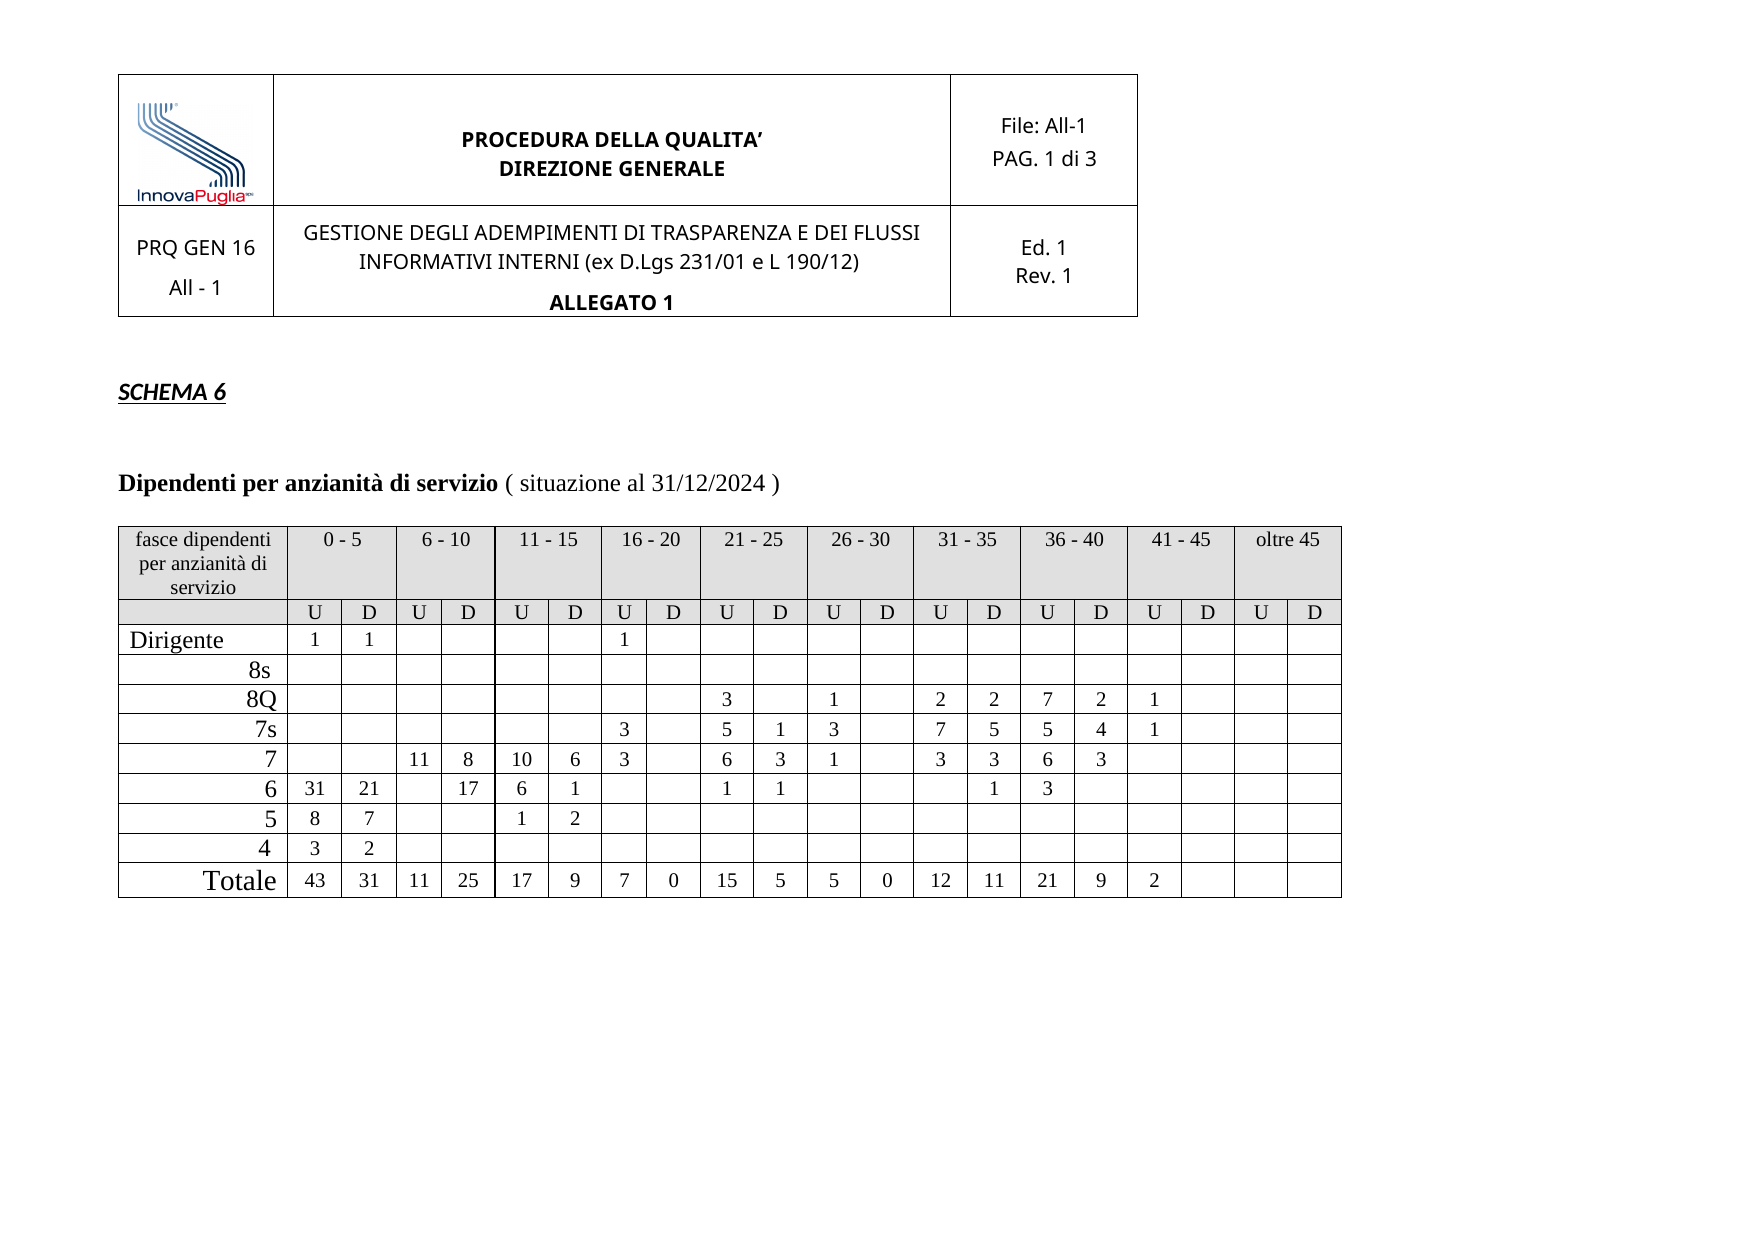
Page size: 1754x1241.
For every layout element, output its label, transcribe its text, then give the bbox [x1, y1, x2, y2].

table_cell [968, 804, 1020, 832]
table_cell [861, 714, 913, 743]
table_cell [647, 625, 700, 654]
table_cell [1235, 625, 1287, 654]
table_cell [442, 804, 494, 832]
table_cell 3 [1021, 774, 1074, 803]
table_cell [549, 834, 601, 862]
table_cell 1 [701, 774, 753, 803]
table_cell 3 [602, 744, 646, 773]
table_cell [549, 625, 601, 654]
table_cell 3 [808, 714, 860, 743]
table_cell [1182, 863, 1234, 897]
table_cell 2 [968, 685, 1020, 713]
table_cell [496, 625, 548, 654]
table_cell [1235, 774, 1287, 803]
table_cell 10 [496, 744, 548, 773]
table_cell [861, 744, 913, 773]
table_cell [754, 804, 807, 832]
table_cell [861, 834, 913, 862]
table_cell 2 [342, 834, 396, 862]
table_cell [602, 804, 646, 832]
table_cell [1021, 804, 1074, 832]
table_cell 3 [602, 714, 646, 743]
table_cell [442, 685, 494, 713]
table_cell [1021, 834, 1074, 862]
table_cell 2 [549, 804, 601, 832]
table_cell 1 [808, 685, 860, 713]
table_cell [442, 714, 494, 743]
table_cell U [808, 600, 860, 624]
table_cell 5 [808, 863, 860, 897]
table_cell 11 [968, 863, 1020, 897]
table_cell [397, 774, 441, 803]
table_cell D [861, 600, 913, 624]
table_cell [342, 714, 396, 743]
table_cell [808, 774, 860, 803]
table_cell [602, 774, 646, 803]
table_cell [549, 714, 601, 743]
table_cell 5 [754, 863, 807, 897]
table_cell Dirigente [119, 625, 287, 654]
table_cell 21 [342, 774, 396, 803]
table_cell 8s [119, 655, 287, 683]
table_cell 2 [1128, 863, 1181, 897]
table_header 0 - 5 [288, 527, 396, 599]
table_cell D [442, 600, 494, 624]
table_cell [342, 655, 396, 683]
table_cell [861, 774, 913, 803]
table_cell 9 [549, 863, 601, 897]
table_cell [288, 685, 341, 713]
table_cell [1128, 774, 1181, 803]
table_cell 2 [1075, 685, 1127, 713]
table_cell [1182, 655, 1234, 683]
table_cell [549, 685, 601, 713]
table_cell 7 [914, 714, 967, 743]
table_cell [808, 625, 860, 654]
table_cell [1075, 655, 1127, 683]
table_cell [1288, 774, 1341, 803]
table_cell [1182, 774, 1234, 803]
table_header 26 - 30 [808, 527, 913, 599]
table_cell D [549, 600, 601, 624]
table_cell [1235, 863, 1287, 897]
table_cell U [496, 600, 548, 624]
table_cell 31 [342, 863, 396, 897]
table_header 31 - 35 [914, 527, 1020, 599]
table_cell [496, 714, 548, 743]
table_cell 1 [342, 625, 396, 654]
table_cell [1128, 655, 1181, 683]
table_cell [914, 804, 967, 832]
table_cell U [1235, 600, 1287, 624]
table_cell [701, 625, 753, 654]
table_cell [1288, 834, 1341, 862]
table_cell [1182, 625, 1234, 654]
table_cell [701, 804, 753, 832]
table_cell [914, 655, 967, 683]
table_cell [496, 655, 548, 683]
table_header 16 - 20 [602, 527, 700, 599]
table_cell [1235, 685, 1287, 713]
table_cell [1288, 714, 1341, 743]
table_cell [602, 655, 646, 683]
table_cell [647, 685, 700, 713]
table_cell [647, 834, 700, 862]
table_cell [914, 774, 967, 803]
table_cell [1182, 714, 1234, 743]
table_cell 0 [861, 863, 913, 897]
table_cell 1 [1128, 714, 1181, 743]
table_cell 6 [1021, 744, 1074, 773]
table_cell D [1075, 600, 1127, 624]
table_cell [861, 804, 913, 832]
table_cell [397, 655, 441, 683]
table_cell [1288, 655, 1341, 683]
table_cell 4 [119, 834, 287, 862]
table_cell 3 [701, 685, 753, 713]
table_header 6 - 10 [397, 527, 494, 599]
table_cell [397, 625, 441, 654]
table_cell [968, 625, 1020, 654]
table_cell [1288, 685, 1341, 713]
table_cell [1021, 655, 1074, 683]
table_cell [549, 655, 601, 683]
table_cell [701, 655, 753, 683]
table_cell 1 [496, 804, 548, 832]
text Dipendenti per anzianità di servizio ( situazione al 31/12/2024 ) [118, 468, 1606, 497]
table_cell [602, 685, 646, 713]
table_cell [496, 834, 548, 862]
table_cell [647, 804, 700, 832]
table_cell [914, 834, 967, 862]
table_cell 8Q [119, 685, 287, 713]
table_cell [1288, 625, 1341, 654]
table_cell 25 [442, 863, 494, 897]
table_cell 6 [119, 774, 287, 803]
table_cell [288, 714, 341, 743]
table_cell 6 [701, 744, 753, 773]
table_cell 1 [968, 774, 1020, 803]
table_cell [754, 655, 807, 683]
table_cell 1 [808, 744, 860, 773]
table_cell 17 [496, 863, 548, 897]
table_cell 1 [602, 625, 646, 654]
table_cell [288, 744, 341, 773]
table_cell [1075, 774, 1127, 803]
table_cell [1128, 744, 1181, 773]
table_cell 3 [1075, 744, 1127, 773]
table_cell 8 [442, 744, 494, 773]
table_cell D [1288, 600, 1341, 624]
table_cell [288, 655, 341, 683]
table_cell 2 [914, 685, 967, 713]
table_cell 17 [442, 774, 494, 803]
table_cell [1021, 625, 1074, 654]
table_cell [968, 834, 1020, 862]
table_cell 5 [1021, 714, 1074, 743]
table_cell [1182, 744, 1234, 773]
table_cell [1288, 804, 1341, 832]
table_cell [442, 834, 494, 862]
table_cell [1235, 655, 1287, 683]
table_cell D [342, 600, 396, 624]
table_cell [861, 625, 913, 654]
table_cell [342, 744, 396, 773]
table_cell [1182, 804, 1234, 832]
table_header fasce dipendenti per anzianità di servizio [119, 527, 287, 599]
table_cell [1128, 804, 1181, 832]
table_cell 3 [754, 744, 807, 773]
table_cell [754, 625, 807, 654]
table_cell 7 [119, 744, 287, 773]
table_cell [496, 685, 548, 713]
table_cell [397, 685, 441, 713]
table_cell [647, 744, 700, 773]
table_cell [1075, 804, 1127, 832]
table_cell [861, 685, 913, 713]
table_cell 12 [914, 863, 967, 897]
table_cell [647, 655, 700, 683]
table_cell [397, 804, 441, 832]
table_cell [1128, 834, 1181, 862]
table_cell 6 [549, 744, 601, 773]
table_cell 7 [342, 804, 396, 832]
table_cell U [1021, 600, 1074, 624]
table_cell [1235, 804, 1287, 832]
table_cell 1 [754, 774, 807, 803]
table_cell 21 [1021, 863, 1074, 897]
table_cell 3 [914, 744, 967, 773]
table_cell U [1128, 600, 1181, 624]
table_cell [808, 655, 860, 683]
table_header 11 - 15 [496, 527, 601, 599]
table_cell [754, 685, 807, 713]
table_header oltre 45 [1235, 527, 1341, 599]
table_cell 7s [119, 714, 287, 743]
table_cell [342, 685, 396, 713]
table_cell 6 [496, 774, 548, 803]
table_cell 11 [397, 863, 441, 897]
table_cell [602, 834, 646, 862]
table_cell [1288, 863, 1341, 897]
table_cell 4 [1075, 714, 1127, 743]
table_cell [1182, 834, 1234, 862]
table_cell [914, 625, 967, 654]
table_cell U [602, 600, 646, 624]
table_cell 3 [288, 834, 341, 862]
table_cell U [914, 600, 967, 624]
table_cell 5 [119, 804, 287, 832]
table_cell [808, 804, 860, 832]
table_cell [647, 714, 700, 743]
table_cell [1128, 625, 1181, 654]
table_cell [119, 600, 287, 624]
table_cell D [754, 600, 807, 624]
table_cell 3 [968, 744, 1020, 773]
table_cell [754, 834, 807, 862]
table_cell D [647, 600, 700, 624]
table_header 36 - 40 [1021, 527, 1127, 599]
table_cell 7 [602, 863, 646, 897]
table_cell [397, 714, 441, 743]
table_cell 11 [397, 744, 441, 773]
table_cell D [1182, 600, 1234, 624]
table_cell [442, 625, 494, 654]
table_cell [968, 655, 1020, 683]
table_cell 9 [1075, 863, 1127, 897]
text SCHEMA 6 [118, 377, 1606, 407]
table_cell [701, 834, 753, 862]
table_cell 31 [288, 774, 341, 803]
table_cell [1075, 834, 1127, 862]
table_cell U [701, 600, 753, 624]
table_cell 8 [288, 804, 341, 832]
table_cell 1 [549, 774, 601, 803]
table_cell [442, 655, 494, 683]
table_cell [1288, 744, 1341, 773]
table_cell [1235, 714, 1287, 743]
table_cell 15 [701, 863, 753, 897]
table_cell [808, 834, 860, 862]
table_cell 1 [288, 625, 341, 654]
table_cell [1235, 744, 1287, 773]
table_cell [647, 774, 700, 803]
table_cell 43 [288, 863, 341, 897]
table_header 41 - 45 [1128, 527, 1234, 599]
table_cell [861, 655, 913, 683]
table_cell 5 [968, 714, 1020, 743]
table_cell [397, 834, 441, 862]
table_cell U [288, 600, 341, 624]
table_cell 1 [754, 714, 807, 743]
table_cell [1182, 685, 1234, 713]
table_header 21 - 25 [701, 527, 807, 599]
table_cell [1235, 834, 1287, 862]
table_cell D [968, 600, 1020, 624]
table_cell [1075, 625, 1127, 654]
table_cell U [397, 600, 441, 624]
table_cell Totale [119, 863, 287, 897]
table_cell 5 [701, 714, 753, 743]
table_cell 7 [1021, 685, 1074, 713]
table_cell 0 [647, 863, 700, 897]
table_cell 1 [1128, 685, 1181, 713]
